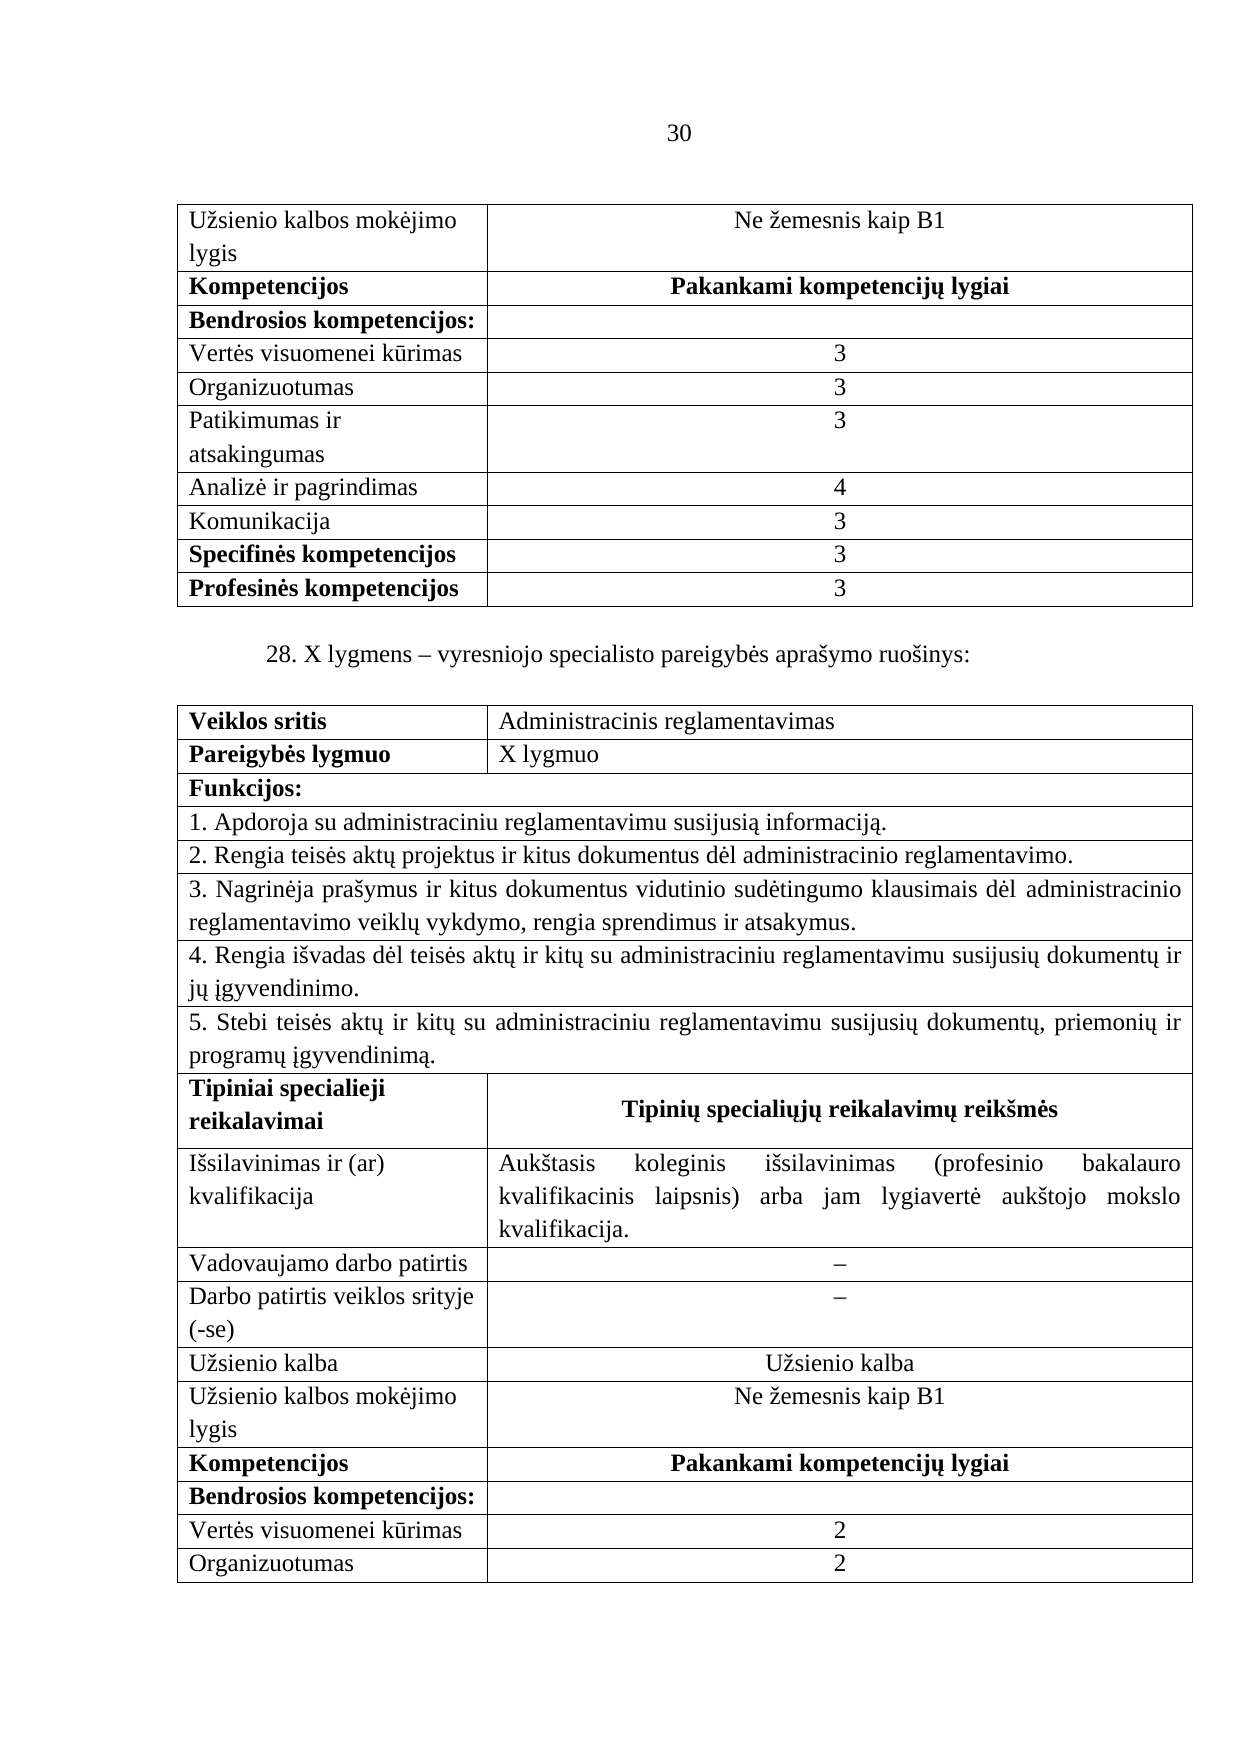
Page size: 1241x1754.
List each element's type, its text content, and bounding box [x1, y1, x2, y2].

table_cell Vertės visuomenei kūrimas [178, 1515, 487, 1548]
table_cell Kompetencijos [178, 1448, 487, 1481]
text 28. X lygmens – vyresniojo specialisto pareigybės aprašymo ruošinys: [177, 639, 1181, 668]
table_cell X lygmuo [488, 740, 1192, 772]
table_cell Bendrosios kompetencijos: [178, 1482, 487, 1514]
table_cell Profesinės kompetencijos [178, 573, 487, 606]
table_cell – [488, 1248, 1192, 1281]
table_cell 3 [488, 540, 1192, 572]
table_cell Užsienio kalba [178, 1348, 487, 1381]
table_cell Patikimumas ir atsakingumas [178, 406, 487, 472]
table_cell – [488, 1282, 1192, 1347]
table_cell 3 [488, 573, 1192, 606]
table_cell Tipinių specialiųjų reikalavimų reikšmės [488, 1074, 1192, 1147]
table_cell [488, 306, 1192, 338]
table_cell 4. Rengia išvadas dėl teisės aktų ir kitų su administraciniu reglamentavimu susijusių dokumentų ir jų įgyvendinimo. [178, 941, 1192, 1006]
table_header Veiklos sritis [178, 706, 487, 739]
table_cell Išsilavinimas ir (ar) kvalifikacija [178, 1149, 487, 1247]
table_cell Organizuotumas [178, 1549, 487, 1581]
table_cell 3 [488, 339, 1192, 372]
table_header Administracinis reglamentavimas [488, 706, 1192, 739]
table_cell Vadovaujamo darbo patirtis [178, 1248, 487, 1281]
table_cell Organizuotumas [178, 373, 487, 405]
table_cell 3 [488, 506, 1192, 539]
table_cell Pakankami kompetencijų lygiai [488, 272, 1192, 304]
table_cell [488, 1482, 1192, 1514]
table_cell 4 [488, 473, 1192, 505]
table_cell Užsienio kalba [488, 1348, 1192, 1381]
table_cell Darbo patirtis veiklos srityje (-se) [178, 1282, 487, 1347]
table_cell Kompetencijos [178, 272, 487, 304]
table_cell Užsienio kalbos mokėjimo lygis [178, 205, 487, 271]
table_cell Aukštasis koleginis išsilavinimas (profesinio bakalauro kvalifikacinis laipsnis) arba jam lygiavertė aukštojo mokslo kvalifikacija. [488, 1149, 1192, 1247]
table_cell Vertės visuomenei kūrimas [178, 339, 487, 372]
table_cell Ne žemesnis kaip B1 [488, 205, 1192, 271]
table_cell Pareigybės lygmuo [178, 740, 487, 772]
table_cell Specifinės kompetencijos [178, 540, 487, 572]
table_cell Analizė ir pagrindimas [178, 473, 487, 505]
table_cell 2 [488, 1515, 1192, 1548]
table_cell Užsienio kalbos mokėjimo lygis [178, 1382, 487, 1447]
table_cell Ne žemesnis kaip B1 [488, 1382, 1192, 1447]
table_cell Bendrosios kompetencijos: [178, 306, 487, 338]
table_cell 3 [488, 373, 1192, 405]
table_cell Komunikacija [178, 506, 487, 539]
table_cell Tipiniai specialieji reikalavimai [178, 1074, 487, 1147]
table_cell Pakankami kompetencijų lygiai [488, 1448, 1192, 1481]
table_cell 1. Apdoroja su administraciniu reglamentavimu susijusią informaciją. [178, 807, 1192, 839]
table_cell 5. Stebi teisės aktų ir kitų su administraciniu reglamentavimu susijusių dokumentų, priemonių ir programų įgyvendinimą. [178, 1007, 1192, 1073]
table_cell Funkcijos: [178, 774, 1192, 806]
table_cell 3. Nagrinėja prašymus ir kitus dokumentus vidutinio sudėtingumo klausimais dėl administracinio reglamentavimo veiklų vykdymo, rengia sprendimus ir atsakymus. [178, 874, 1192, 940]
table_cell 3 [488, 406, 1192, 472]
table_cell 2. Rengia teisės aktų projektus ir kitus dokumentus dėl administracinio reglamentavimo. [178, 841, 1192, 873]
table_cell 2 [488, 1549, 1192, 1581]
